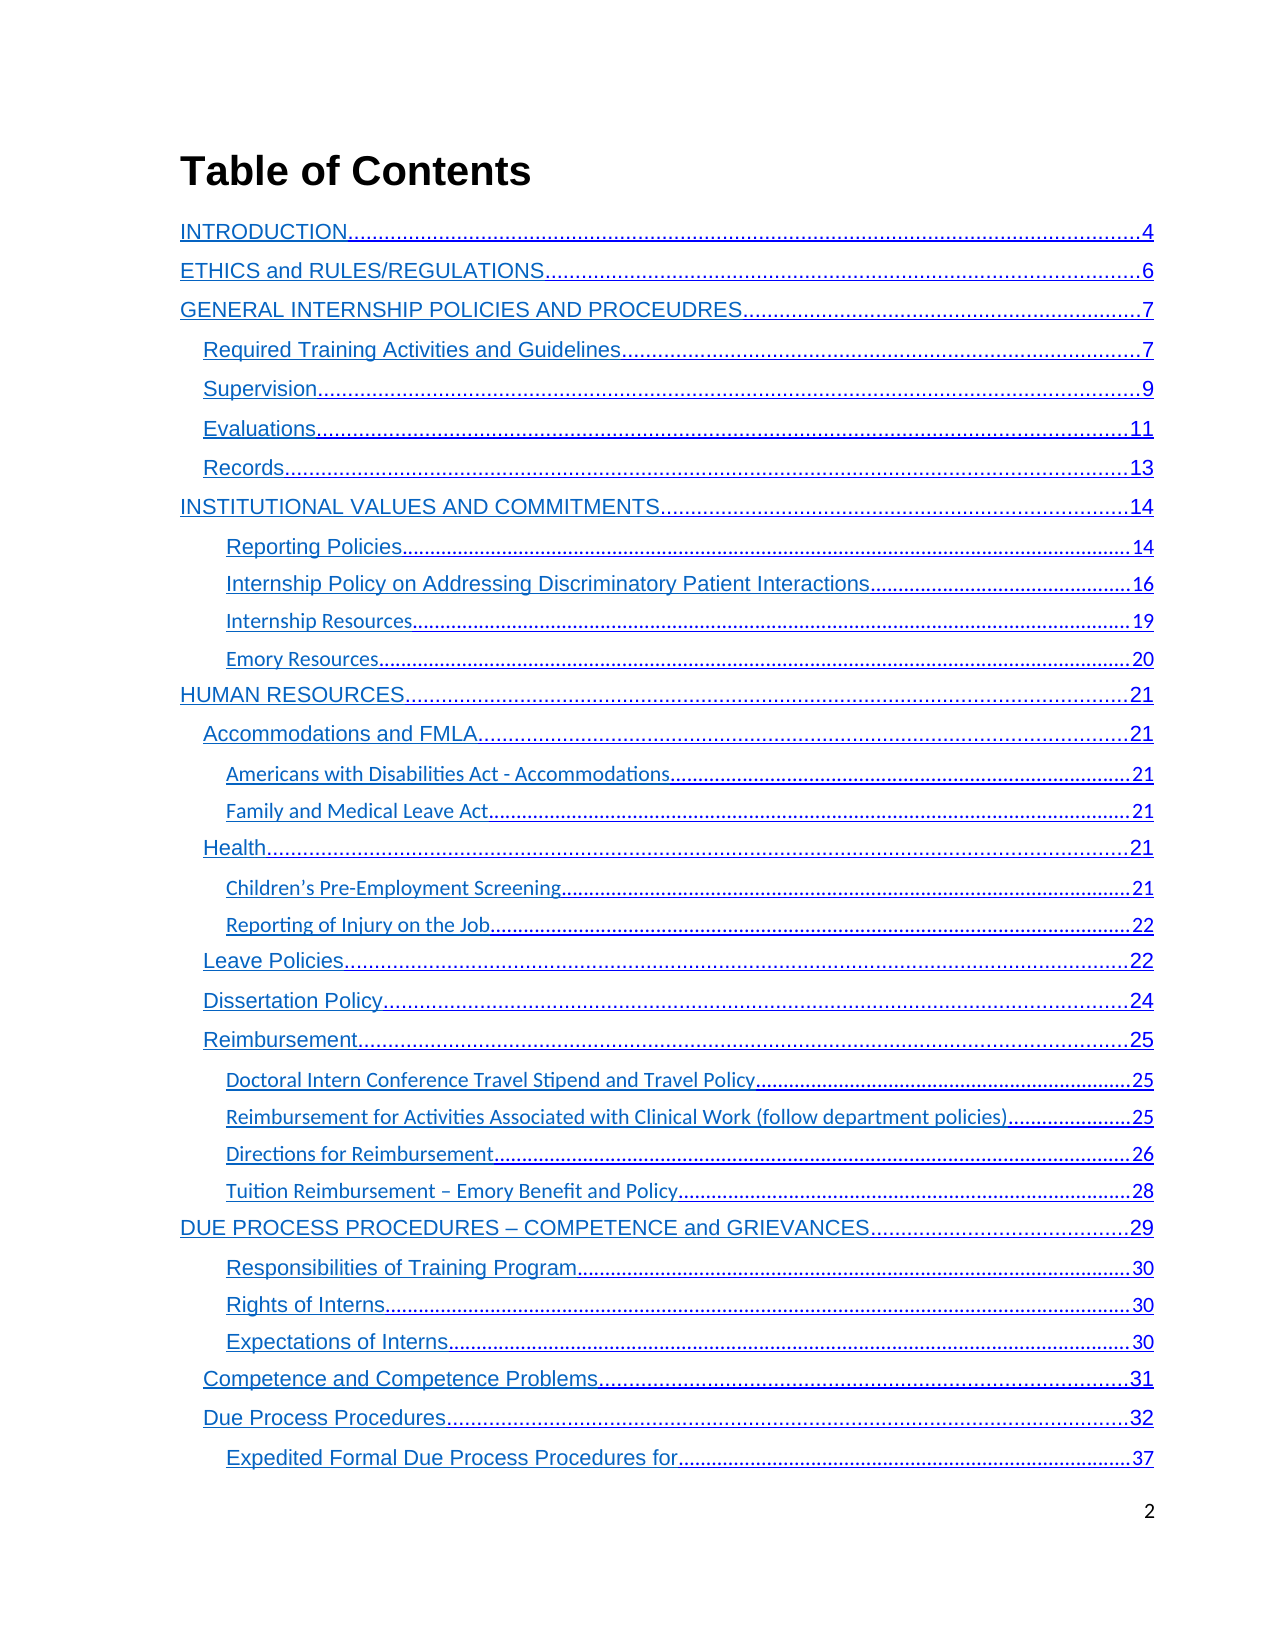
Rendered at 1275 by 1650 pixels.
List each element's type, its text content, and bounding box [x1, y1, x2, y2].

text Leave Policies 22 [203, 948, 1155, 973]
text Records 13 [203, 455, 1155, 480]
text INSTITUTIONAL VALUES AND COMMITMENTS 14 [180, 494, 1155, 519]
text Evaluations 11 [203, 415, 1155, 441]
text Accommodations and FMLA 21 [203, 721, 1155, 746]
text INTRODUCTION 4 [180, 218, 1155, 244]
text Internship Resources 19 [226, 608, 1155, 634]
text Required Training Activities and Guidelines 7 [203, 337, 1155, 362]
text HUMAN RESOURCES 21 [180, 682, 1155, 707]
text Dissertation Policy 24 [203, 988, 1155, 1013]
text Expectations of Interns 30 [226, 1328, 1155, 1355]
text Americans with Disabilities Act - Accommodations 21 [226, 761, 1155, 787]
text Directions for Reimbursement 26 [226, 1141, 1155, 1167]
text Reimbursement for Activities Associated with Clinical Work (follow department policies) 25 [226, 1103, 1155, 1130]
text Tuition Reimbursement – Emory Benefit and Policy 28 [226, 1178, 1155, 1204]
text ETHICS and RULES/REGULATIONS 6 [180, 258, 1155, 283]
text Reporting Policies 14 [226, 533, 1155, 560]
text Responsibilities of Training Program 30 [226, 1254, 1155, 1281]
text GENERAL INTERNSHIP POLICIES AND PROCEUDRES 7 [180, 297, 1155, 322]
text Health 21 [203, 835, 1155, 860]
text Due Process Procedures 32 [203, 1405, 1155, 1430]
text Rights of Interns 30 [226, 1291, 1155, 1318]
text Supervision 9 [203, 376, 1155, 401]
text Emory Resources 20 [226, 645, 1155, 671]
text Expedited Formal Due Process Procedures for 37 [226, 1444, 1155, 1471]
text Children’s Pre-Employment Screening 21 [226, 874, 1155, 901]
text Reimbursement 25 [203, 1027, 1155, 1052]
text Table of Contents [180, 147, 1155, 195]
text Competence and Competence Problems 31 [203, 1365, 1155, 1391]
text Reporting of Injury on the Job 22 [226, 911, 1155, 938]
text Doctoral Intern Conference Travel Stipend and Travel Policy 25 [226, 1066, 1155, 1093]
text Family and Medical Leave Act 21 [226, 798, 1155, 824]
text Internship Policy on Addressing Discriminatory Patient Interactions 16 [226, 571, 1155, 597]
text DUE PROCESS PROCEDURES – COMPETENCE and GRIEVANCES 29 [180, 1215, 1155, 1240]
